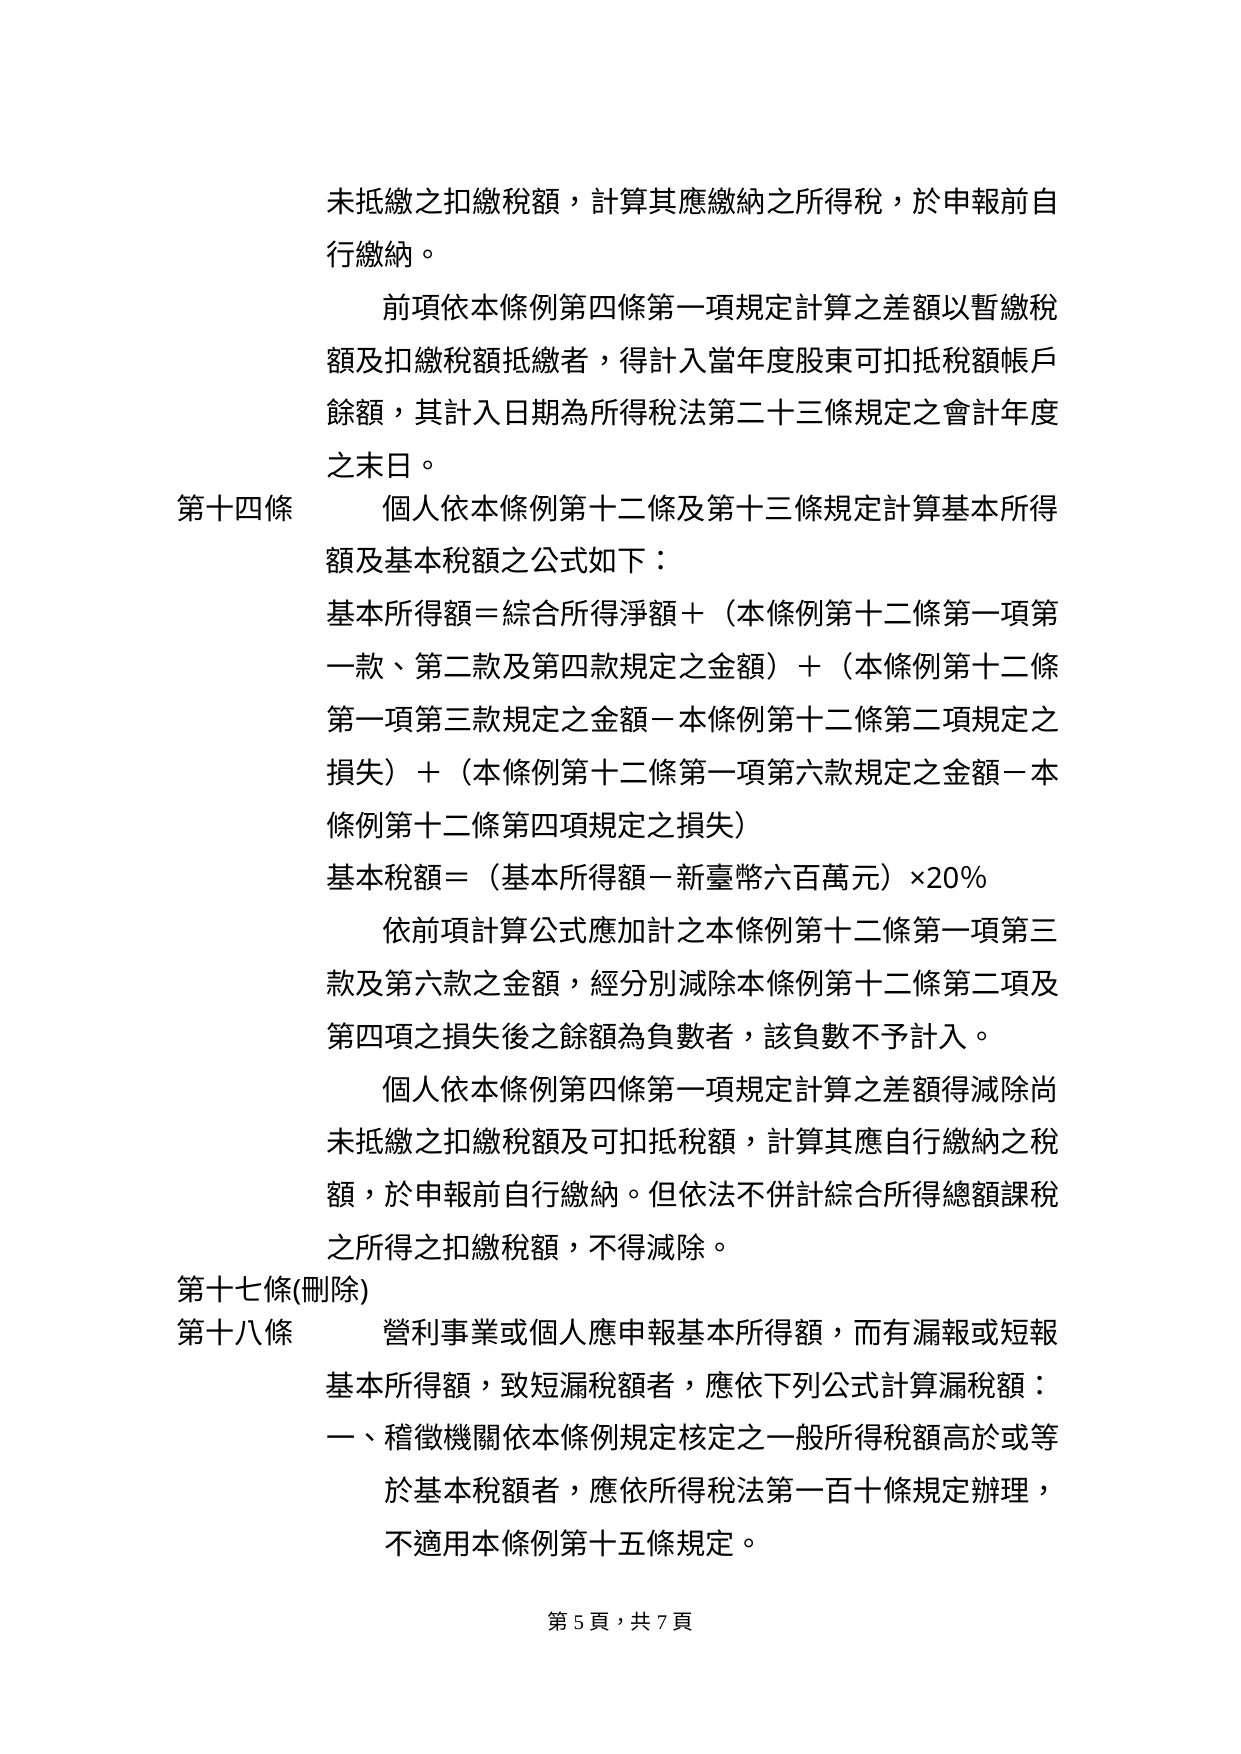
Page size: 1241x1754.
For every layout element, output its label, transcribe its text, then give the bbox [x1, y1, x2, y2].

table_cell 第十四條 個人依本條例第十二條及第十三條規定計算基本所得額及基本稅額之公式如下： 基本所得額＝綜合所得淨額＋（本條例第十二條第一項第一款、第二款及第四款規定之金額）＋（本條例第十二條第一項第三款規定之金額－本條例第十二條第二項規定之損失）＋（本條例第十二條第一項第六款規定之金額－本條例第十二條第四項規定之損失） 基本稅額＝（基本所得額－新臺幣六百萬元）×20％ 依前項計算公式應加計之本條例第十二條第一項第三款及第六款之金額，經分別減除本條例第十二條第二項及第四項之損失後之餘額為負數者，該負數不予計入。 個人依本條例第四條第一項規定計算之差額得減除尚未抵繳之扣繳稅額及可扣抵稅額，計算其應自行繳納之稅額，於申報前自行繳納。但依法不併計綜合所得總額課稅之所得之扣繳稅額，不得減除。 [173, 485, 1063, 1267]
table_cell 第十八條 營利事業或個人應申報基本所得額，而有漏報或短報基本所得額，致短漏稅額者，應依下列公式計算漏稅額： 一、稽徵機關依本條例規定核定之一般所得稅額高於或等於基本稅額者，應依所得稅法第一百十條規定辦理，不適用本條例第十五條規定。 [173, 1309, 1063, 1604]
table_cell 第十七條(刪除) [173, 1267, 1063, 1309]
table_cell 未抵繳之扣繳稅額，計算其應繳納之所得稅，於申報前自行繳納。 前項依本條例第四條第一項規定計算之差額以暫繳稅額及扣繳稅額抵繳者，得計入當年度股東可扣抵稅額帳戶餘額，其計入日期為所得稅法第二十三條規定之會計年度之末日。 [173, 179, 1063, 485]
